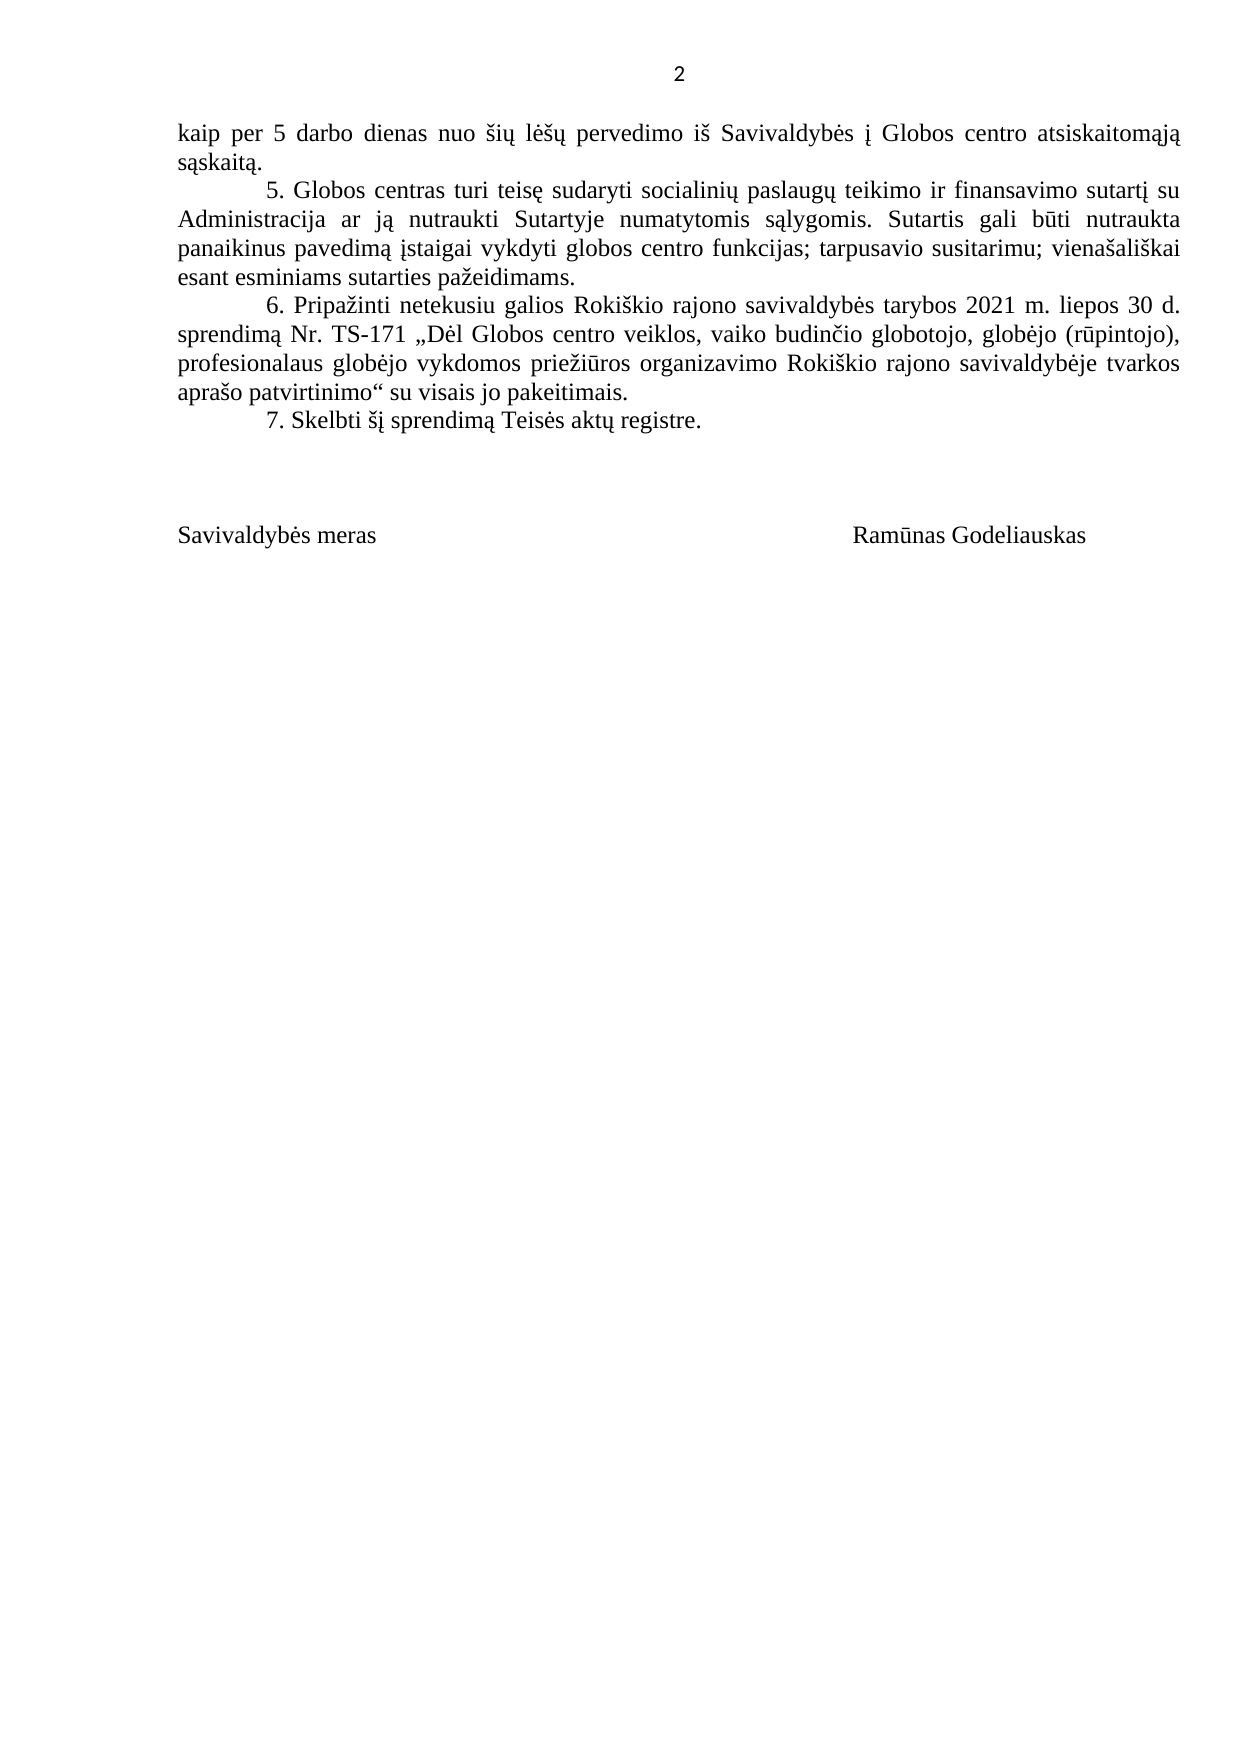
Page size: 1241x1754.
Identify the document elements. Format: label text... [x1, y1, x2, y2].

text Savivaldybės meras Ramūnas Godeliauskas [177, 521, 1181, 549]
text 6. Pripažinti netekusiu galios Rokiškio rajono savivaldybės tarybos 2021 m. liepos 30 d. sprendimą Nr. TS-171 „Dėl Globos centro veiklos, vaiko budinčio globotojo, globėjo (rūpintojo), profesionalaus globėjo vykdomos priežiūros organizavimo Rokiškio rajono savivaldybėje tvarkos aprašo patvirtinimo“ su visais jo pakeitimais. [177, 291, 1181, 406]
text 7. Skelbti šį sprendimą Teisės aktų registre. [177, 406, 1181, 434]
text kaip per 5 darbo dienas nuo šių lėšų pervedimo iš Savivaldybės į Globos centro atsiskaitomąją sąskaitą. [177, 118, 1181, 176]
text 5. Globos centras turi teisę sudaryti socialinių paslaugų teikimo ir finansavimo sutartį su Administracija ar ją nutraukti Sutartyje numatytomis sąlygomis. Sutartis gali būti nutraukta panaikinus pavedimą įstaigai vykdyti globos centro funkcijas; tarpusavio susitarimu; vienašališkai esant esminiams sutarties pažeidimams. [177, 176, 1181, 291]
